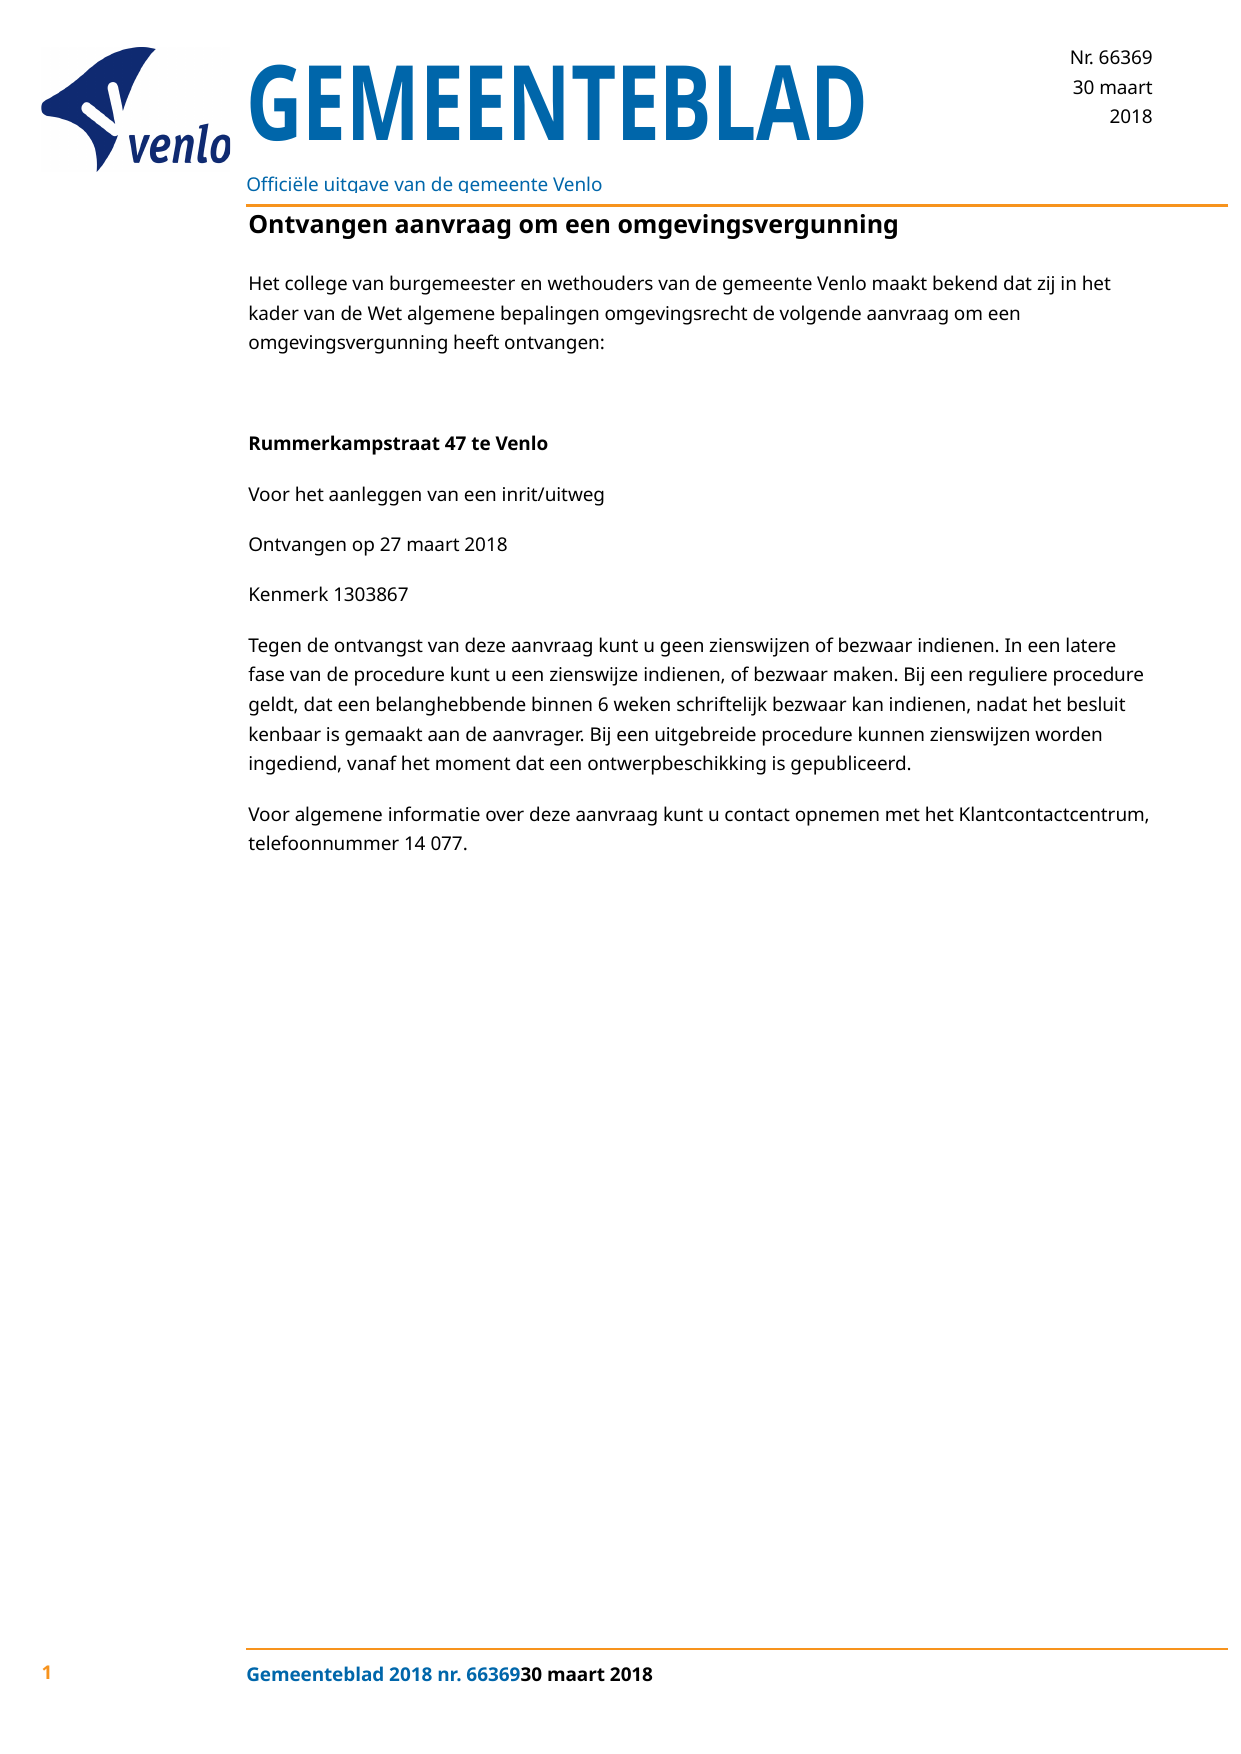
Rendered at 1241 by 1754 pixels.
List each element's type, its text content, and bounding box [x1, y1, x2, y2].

text Voor het aanleggen van een inrit/uitweg [248, 481, 1152, 506]
text Ontvangen aanvraag om een omgevingsvergunning [248, 207, 1152, 241]
text Rummerkampstraat 47 te Venlo [248, 430, 1152, 456]
text Tegen de ontvangst van deze aanvraag kunt u geen zienswijzen of bezwaar indienen. In een latere fase van de procedure kunt u een zienswijze indienen, of bezwaar maken. Bij een reguliere procedure geldt, dat een belanghebbende binnen 6 weken schriftelijk bezwaar kan indienen, nadat het besluit kenbaar is gemaakt aan de aanvrager. Bij een uitgebreide procedure kunnen zienswijzen worden ingediend, vanaf het moment dat een ontwerpbeschikking is gepubliceerd. [248, 632, 1152, 776]
text Ontvangen op 27 maart 2018 [248, 531, 1152, 557]
text Het college van burgemeester en wethouders van de gemeente Venlo maakt bekend dat zij in het kader van de Wet algemene bepalingen omgevingsrecht de volgende aanvraag om een omgevingsvergunning heeft ontvangen: [248, 270, 1152, 355]
picture [41, 47, 231, 172]
text Kenmerk 1303867 [248, 582, 1152, 607]
text Voor algemene informatie over deze aanvraag kunt u contact opnemen met het Klantcontactcentrum, telefoonnummer 14 077. [248, 801, 1152, 856]
